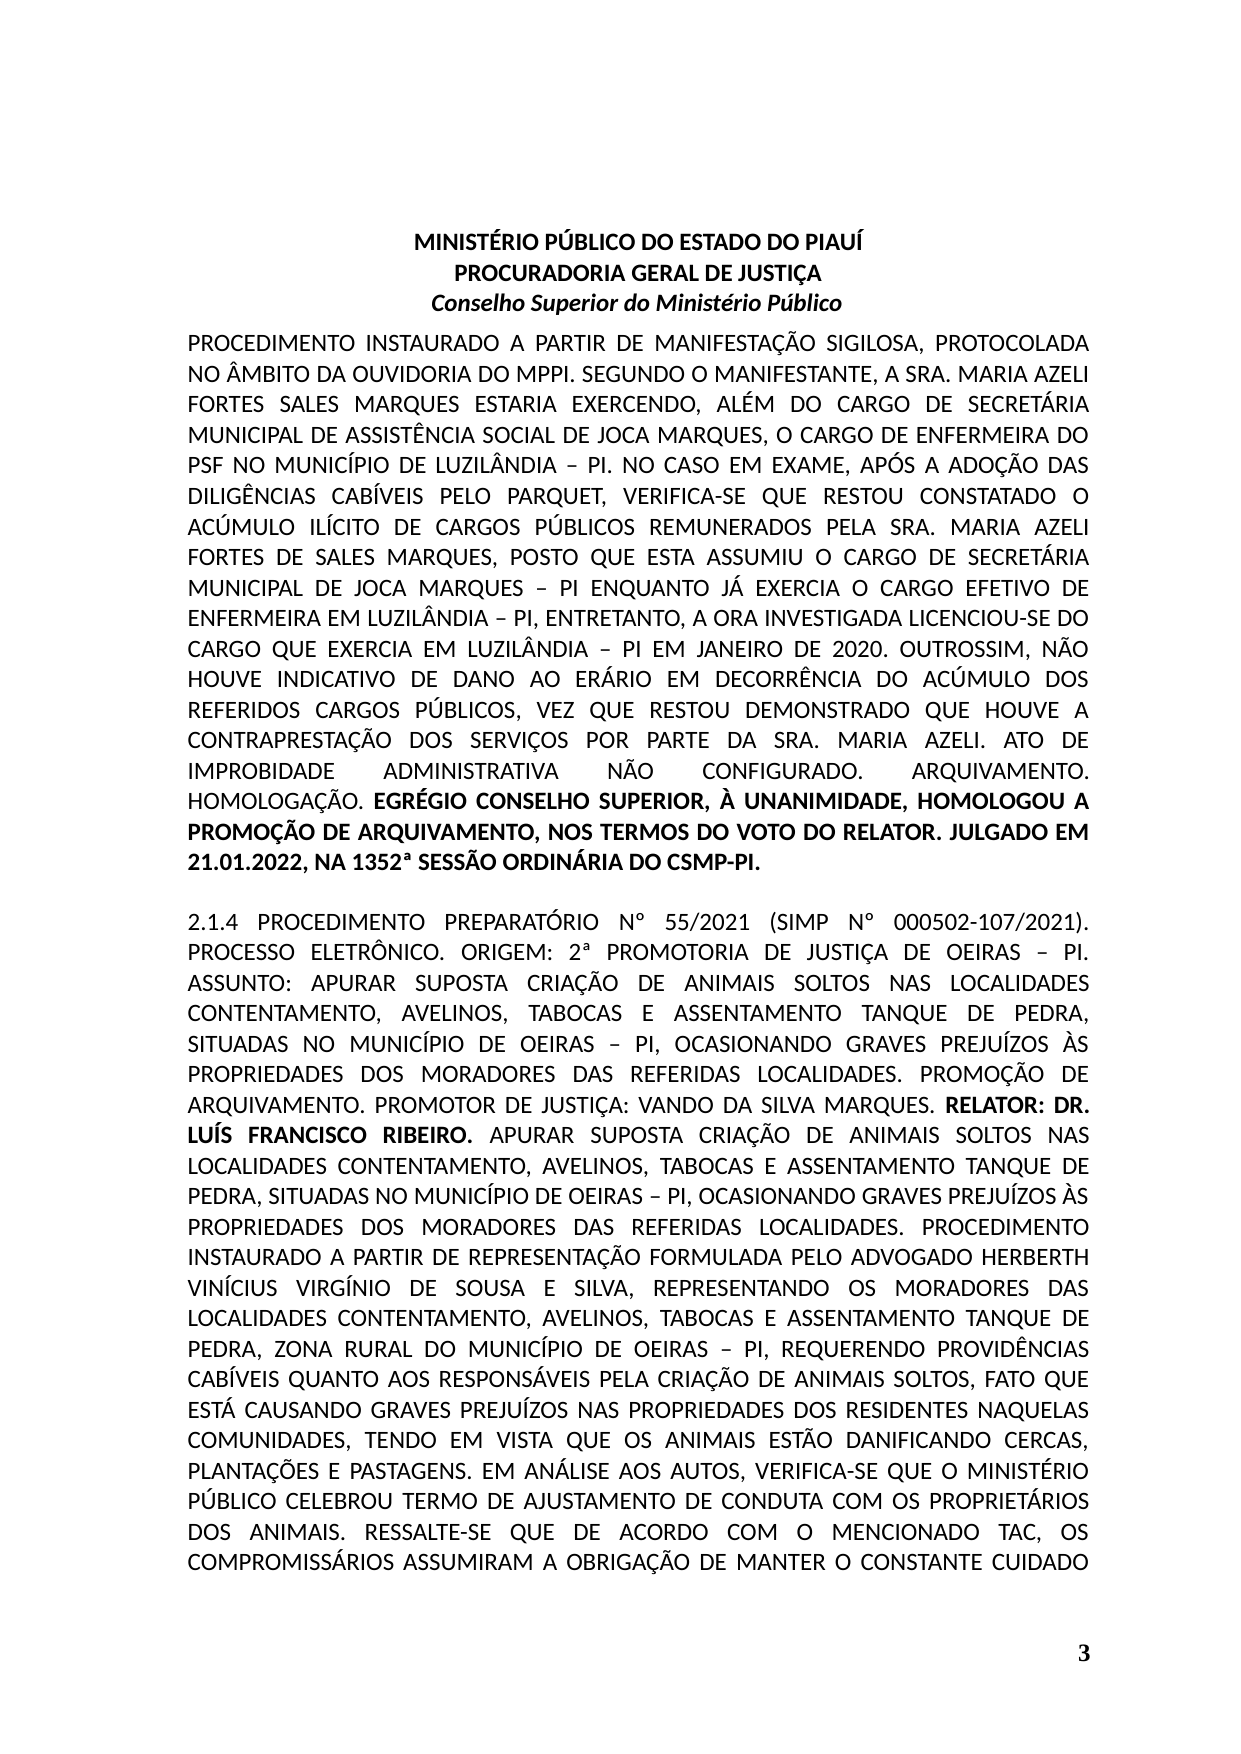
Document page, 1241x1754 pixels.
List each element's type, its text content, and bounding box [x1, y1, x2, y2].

text 2.1.4 PROCEDIMENTO PREPARATÓRIO Nº 55/2021 (SIMP Nº 000502-107/2021). PROCESSO ELETRÔNICO. ORIGEM: 2ª PROMOTORIA DE JUSTIÇA DE OEIRAS – PI. ASSUNTO: APURAR SUPOSTA CRIAÇÃO DE ANIMAIS SOLTOS NAS LOCALIDADES CONTENTAMENTO, AVELINOS, TABOCAS E ASSENTAMENTO TANQUE DE PEDRA, SITUADAS NO MUNICÍPIO DE OEIRAS – PI, OCASIONANDO GRAVES PREJUÍZOS ÀS PROPRIEDADES DOS MORADORES DAS REFERIDAS LOCALIDADES. PROMOÇÃO DE ARQUIVAMENTO. PROMOTOR DE JUSTIÇA: VANDO DA SILVA MARQUES. RELATOR: DR. LUÍS FRANCISCO RIBEIRO. APURAR SUPOSTA CRIAÇÃO DE ANIMAIS SOLTOS NAS LOCALIDADES CONTENTAMENTO, AVELINOS, TABOCAS E ASSENTAMENTO TANQUE DE PEDRA, SITUADAS NO MUNICÍPIO DE OEIRAS – PI, OCASIONANDO GRAVES PREJUÍZOS ÀS PROPRIEDADES DOS MORADORES DAS REFERIDAS LOCALIDADES. PROCEDIMENTO INSTAURADO A PARTIR DE REPRESENTAÇÃO FORMULADA PELO ADVOGADO HERBERTH VINÍCIUS VIRGÍNIO DE SOUSA E SILVA, REPRESENTANDO OS MORADORES DAS LOCALIDADES CONTENTAMENTO, AVELINOS, TABOCAS E ASSENTAMENTO TANQUE DE PEDRA, ZONA RURAL DO MUNICÍPIO DE OEIRAS – PI, REQUERENDO PROVIDÊNCIAS CABÍVEIS QUANTO AOS RESPONSÁVEIS PELA CRIAÇÃO DE ANIMAIS SOLTOS, FATO QUE ESTÁ CAUSANDO GRAVES PREJUÍZOS NAS PROPRIEDADES DOS RESIDENTES NAQUELAS COMUNIDADES, TENDO EM VISTA QUE OS ANIMAIS ESTÃO DANIFICANDO CERCAS, PLANTAÇÕES E PASTAGENS. EM ANÁLISE AOS AUTOS, VERIFICA-SE QUE O MINISTÉRIO PÚBLICO CELEBROU TERMO DE AJUSTAMENTO DE CONDUTA COM OS PROPRIETÁRIOS DOS ANIMAIS. RESSALTE-SE QUE DE ACORDO COM O MENCIONADO TAC, OS COMPROMISSÁRIOS ASSUMIRAM A OBRIGAÇÃO DE MANTER O CONSTANTE CUIDADO [187, 906, 1090, 1577]
text PROCEDIMENTO INSTAURADO A PARTIR DE MANIFESTAÇÃO SIGILOSA, PROTOCOLADA NO ÂMBITO DA OUVIDORIA DO MPPI. SEGUNDO O MANIFESTANTE, A SRA. MARIA AZELI FORTES SALES MARQUES ESTARIA EXERCENDO, ALÉM DO CARGO DE SECRETÁRIA MUNICIPAL DE ASSISTÊNCIA SOCIAL DE JOCA MARQUES, O CARGO DE ENFERMEIRA DO PSF NO MUNICÍPIO DE LUZILÂNDIA – PI. NO CASO EM EXAME, APÓS A ADOÇÃO DAS DILIGÊNCIAS CABÍVEIS PELO PARQUET, VERIFICA-SE QUE RESTOU CONSTATADO O ACÚMULO ILÍCITO DE CARGOS PÚBLICOS REMUNERADOS PELA SRA. MARIA AZELI FORTES DE SALES MARQUES, POSTO QUE ESTA ASSUMIU O CARGO DE SECRETÁRIA MUNICIPAL DE JOCA MARQUES – PI ENQUANTO JÁ EXERCIA O CARGO EFETIVO DE ENFERMEIRA EM LUZILÂNDIA – PI, ENTRETANTO, A ORA INVESTIGADA LICENCIOU-SE DO CARGO QUE EXERCIA EM LUZILÂNDIA – PI EM JANEIRO DE 2020. OUTROSSIM, NÃO HOUVE INDICATIVO DE DANO AO ERÁRIO EM DECORRÊNCIA DO ACÚMULO DOS REFERIDOS CARGOS PÚBLICOS, VEZ QUE RESTOU DEMONSTRADO QUE HOUVE A CONTRAPRESTAÇÃO DOS SERVIÇOS POR PARTE DA SRA. MARIA AZELI. ATO DE IMPROBIDADE ADMINISTRATIVA NÃO CONFIGURADO. ARQUIVAMENTO. HOMOLOGAÇÃO. EGRÉGIO CONSELHO SUPERIOR, À UNANIMIDADE, HOMOLOGOU A PROMOÇÃO DE ARQUIVAMENTO, NOS TERMOS DO VOTO Do Relator. JULGADO EM 21.01.2022, NA 1352ª SESSÃO ORDINÁRIA DO CSMP-PI. [187, 327, 1090, 877]
